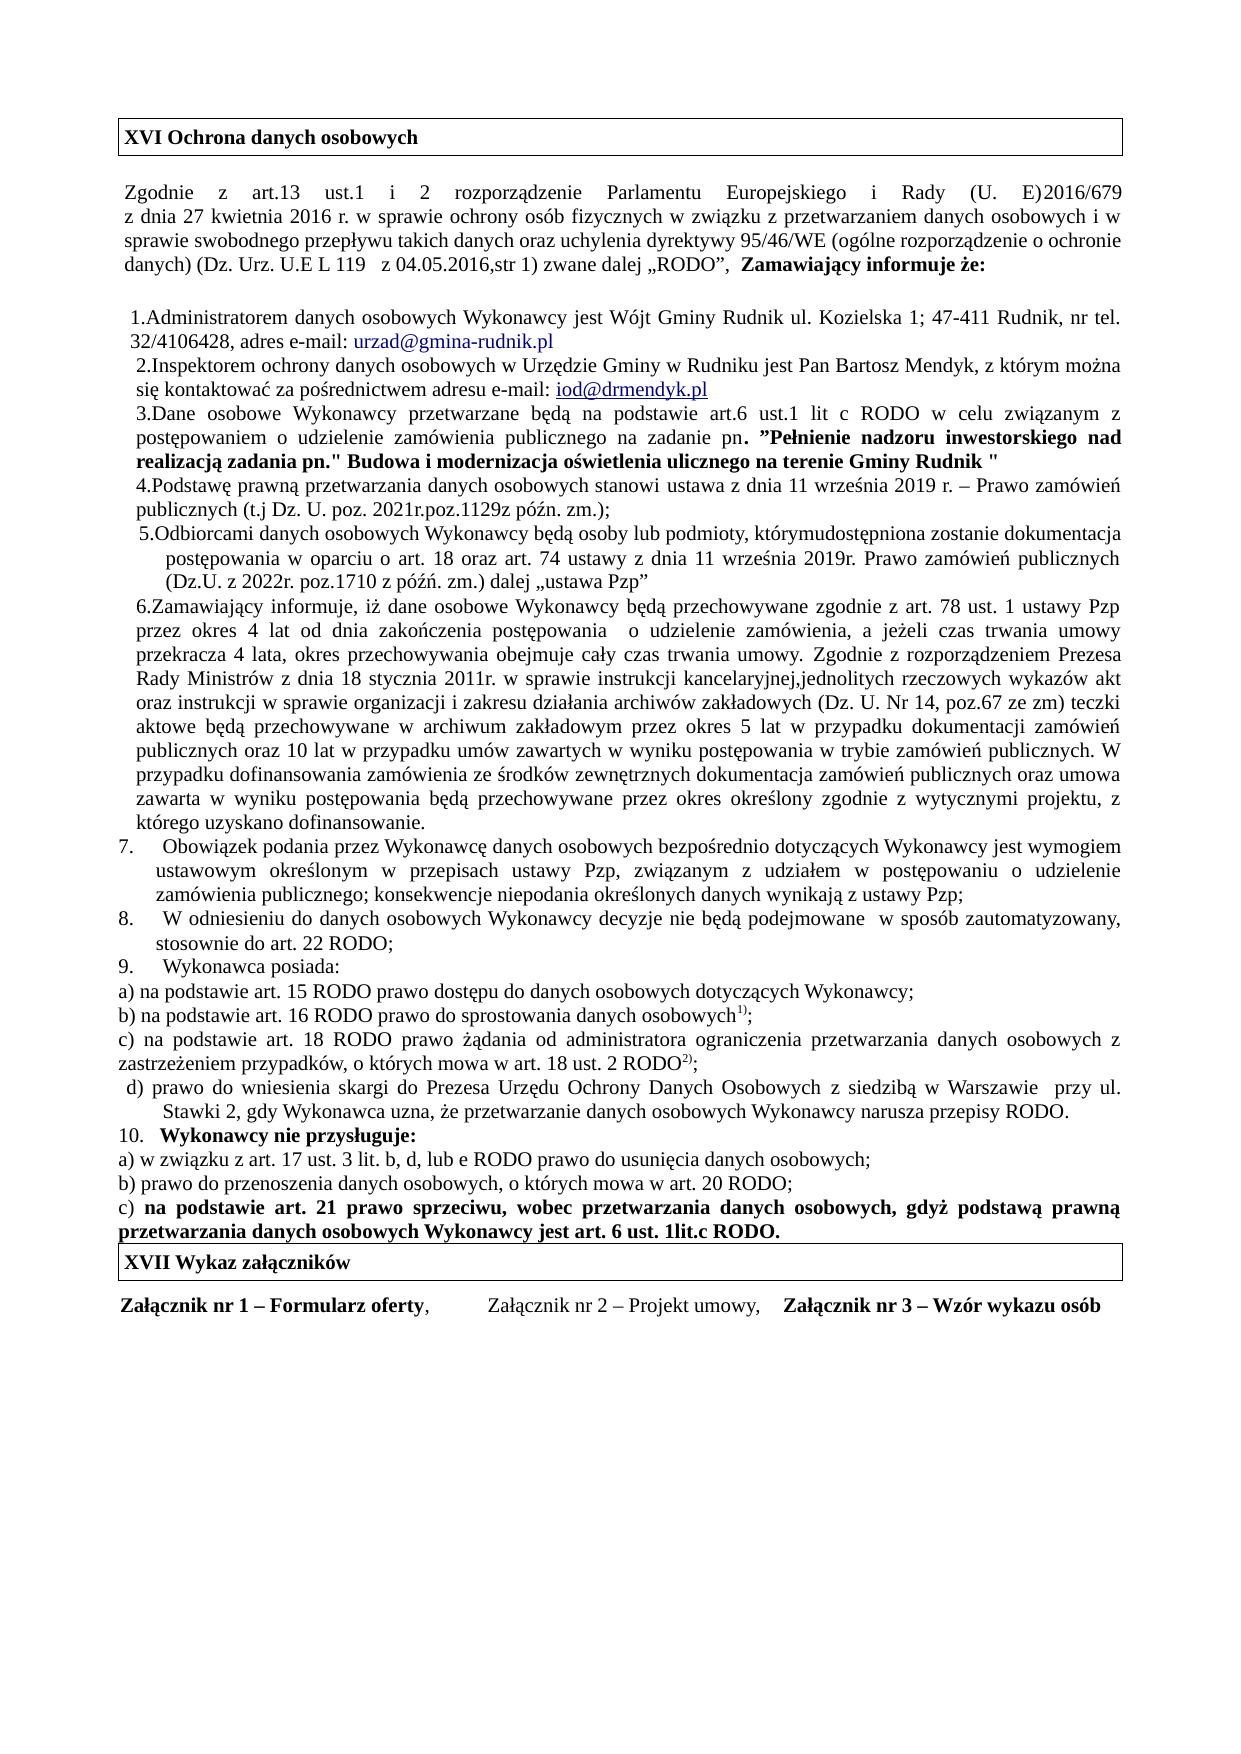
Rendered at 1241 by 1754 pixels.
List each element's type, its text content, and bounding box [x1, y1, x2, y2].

text a) w związku z art. 17 ust. 3 lit. b, d, lub e RODO prawo do usunięcia danych osobowych; [118, 1147, 1122, 1171]
list 6.Zamawiający informuje, iż dane osobowe Wykonawcy będą przechowywane zgodnie z art. 78 ust. 1 ustawy Pzp przez okres 4 lat od dnia zakończenia postępowania o udzielenie zamówienia, a jeżeli czas trwania umowy przekracza 4 lata, okres przechowywania obejmuje cały czas trwania umowy. Zgodnie z rozporządzeniem Prezesa Rady Ministrów z dnia 18 stycznia 2011r. w sprawie instrukcji kancelaryjnej,jednolitych rzeczowych wykazów akt oraz instrukcji w sprawie organizacji i zakresu działania archiwów zakładowych (Dz. U. Nr 14, poz.67 ze zm) teczki aktowe będą przechowywane w archiwum zakładowym przez okres 5 lat w przypadku dokumentacji zamówień publicznych oraz 10 lat w przypadku umów zawartych w wyniku postępowania w trybie zamówień publicznych. W przypadku dofinansowania zamówienia ze środków zewnętrznych dokumentacja zamówień publicznych oraz umowa zawarta w wyniku postępowania będą przechowywane przez okres określony zgodnie z wytycznymi projektu, z którego uzyskano dofinansowanie. [136, 593, 1122, 834]
text c) na podstawie art. 21 prawo sprzeciwu, wobec przetwarzania danych osobowych, gdyż podstawą prawną przetwarzania danych osobowych Wykonawcy jest art. 6 ust. 1lit.c RODO. [118, 1195, 1122, 1243]
text 8. W odniesieniu do danych osobowych Wykonawcy decyzje nie będą podejmowane w sposób zautomatyzowany, stosownie do art. 22 RODO; [118, 906, 1122, 954]
text d) prawo do wniesienia skargi do Prezesa Urzędu Ochrony Danych Osobowych z siedzibą w Warszawie przy ul. Stawki 2, gdy Wykonawca uzna, że przetwarzanie danych osobowych Wykonawcy narusza przepisy RODO. [118, 1075, 1122, 1123]
text 7. Obowiązek podania przez Wykonawcę danych osobowych bezpośrednio dotyczących Wykonawcy jest wymogiem ustawowym określonym w przepisach ustawy Pzp, związanym z udziałem w postępowaniu o udzielenie zamówienia publicznego; konsekwencje niepodania określonych danych wynikają z ustawy Pzp; [118, 834, 1122, 906]
list 3.Dane osobowe Wykonawcy przetwarzane będą na podstawie art.6 ust.1 lit c RODO w celu związanym z postępowaniem o udzielenie zamówienia publicznego na zadanie pn. ”Pełnienie nadzoru inwestorskiego nad realizacją zadania pn." Budowa i modernizacja oświetlenia ulicznego na terenie Gminy Rudnik " [136, 401, 1122, 473]
list Zgodnie z art.13 ust.1 i 2 rozporządzenie Parlamentu Europejskiego i Rady (U. E)2016/679 z dnia 27 kwietnia 2016 r. w sprawie ochrony osób fizycznych w związku z przetwarzaniem danych osobowych i w sprawie swobodnego przepływu takich danych oraz uchylenia dyrektywy 95/46/WE (ogólne rozporządzenie o ochronie danych) (Dz. Urz. U.E L 119 z 04.05.2016,str 1) zwane dalej „RODO”, Zamawiający informuje że: [124, 180, 1122, 276]
list 1.Administratorem danych osobowych Wykonawcy jest Wójt Gminy Rudnik ul. Kozielska 1; 47-411 Rudnik, nr tel. 32/4106428, adres e-mail: urzad@gmina-rudnik.pl [130, 305, 1122, 353]
list 2.Inspektorem ochrony danych osobowych w Urzędzie Gminy w Rudniku jest Pan Bartosz Mendyk, z którym można się kontaktować za pośrednictwem adresu e-mail: iod@drmendyk.pl [136, 353, 1122, 401]
text c) na podstawie art. 18 RODO prawo żądania od administratora ograniczenia przetwarzania danych osobowych z zastrzeżeniem przypadków, o których mowa w art. 18 ust. 2 RODO2); [118, 1027, 1122, 1075]
text a) na podstawie art. 15 RODO prawo dostępu do danych osobowych dotyczących Wykonawcy; [118, 978, 1122, 1003]
table_header XVII Wykaz załączników [119, 1244, 1122, 1280]
table_header XVI Ochrona danych osobowych [119, 119, 1122, 155]
text b) prawo do przenoszenia danych osobowych, o których mowa w art. 20 RODO; [118, 1171, 1122, 1195]
list 5.Odbiorcami danych osobowych Wykonawcy będą osoby lub podmioty, którymudostępniona zostanie dokumentacja postępowania w oparciu o art. 18 oraz art. 74 ustawy z dnia 11 września 2019r. Prawo zamówień publicznych (Dz.U. z 2022r. poz.1710 z późń. zm.) dalej „ustawa Pzp” [112, 521, 1122, 593]
text 9. Wykonawca posiada: [118, 954, 1122, 978]
list 4.Podstawę prawną przetwarzania danych osobowych stanowi ustawa z dnia 11 września 2019 r. – Prawo zamówień publicznych (t.j Dz. U. poz. 2021r.poz.1129z późn. zm.); [136, 473, 1122, 521]
text b) na podstawie art. 16 RODO prawo do sprostowania danych osobowych1); [118, 1003, 1122, 1027]
text 10. Wykonawcy nie przysługuje: [118, 1123, 1122, 1147]
text Załącznik nr 1 – Formularz oferty, Załącznik nr 2 – Projekt umowy, Załącznik nr 3 – Wzór wykazu osób [0, 1293, 1122, 1317]
